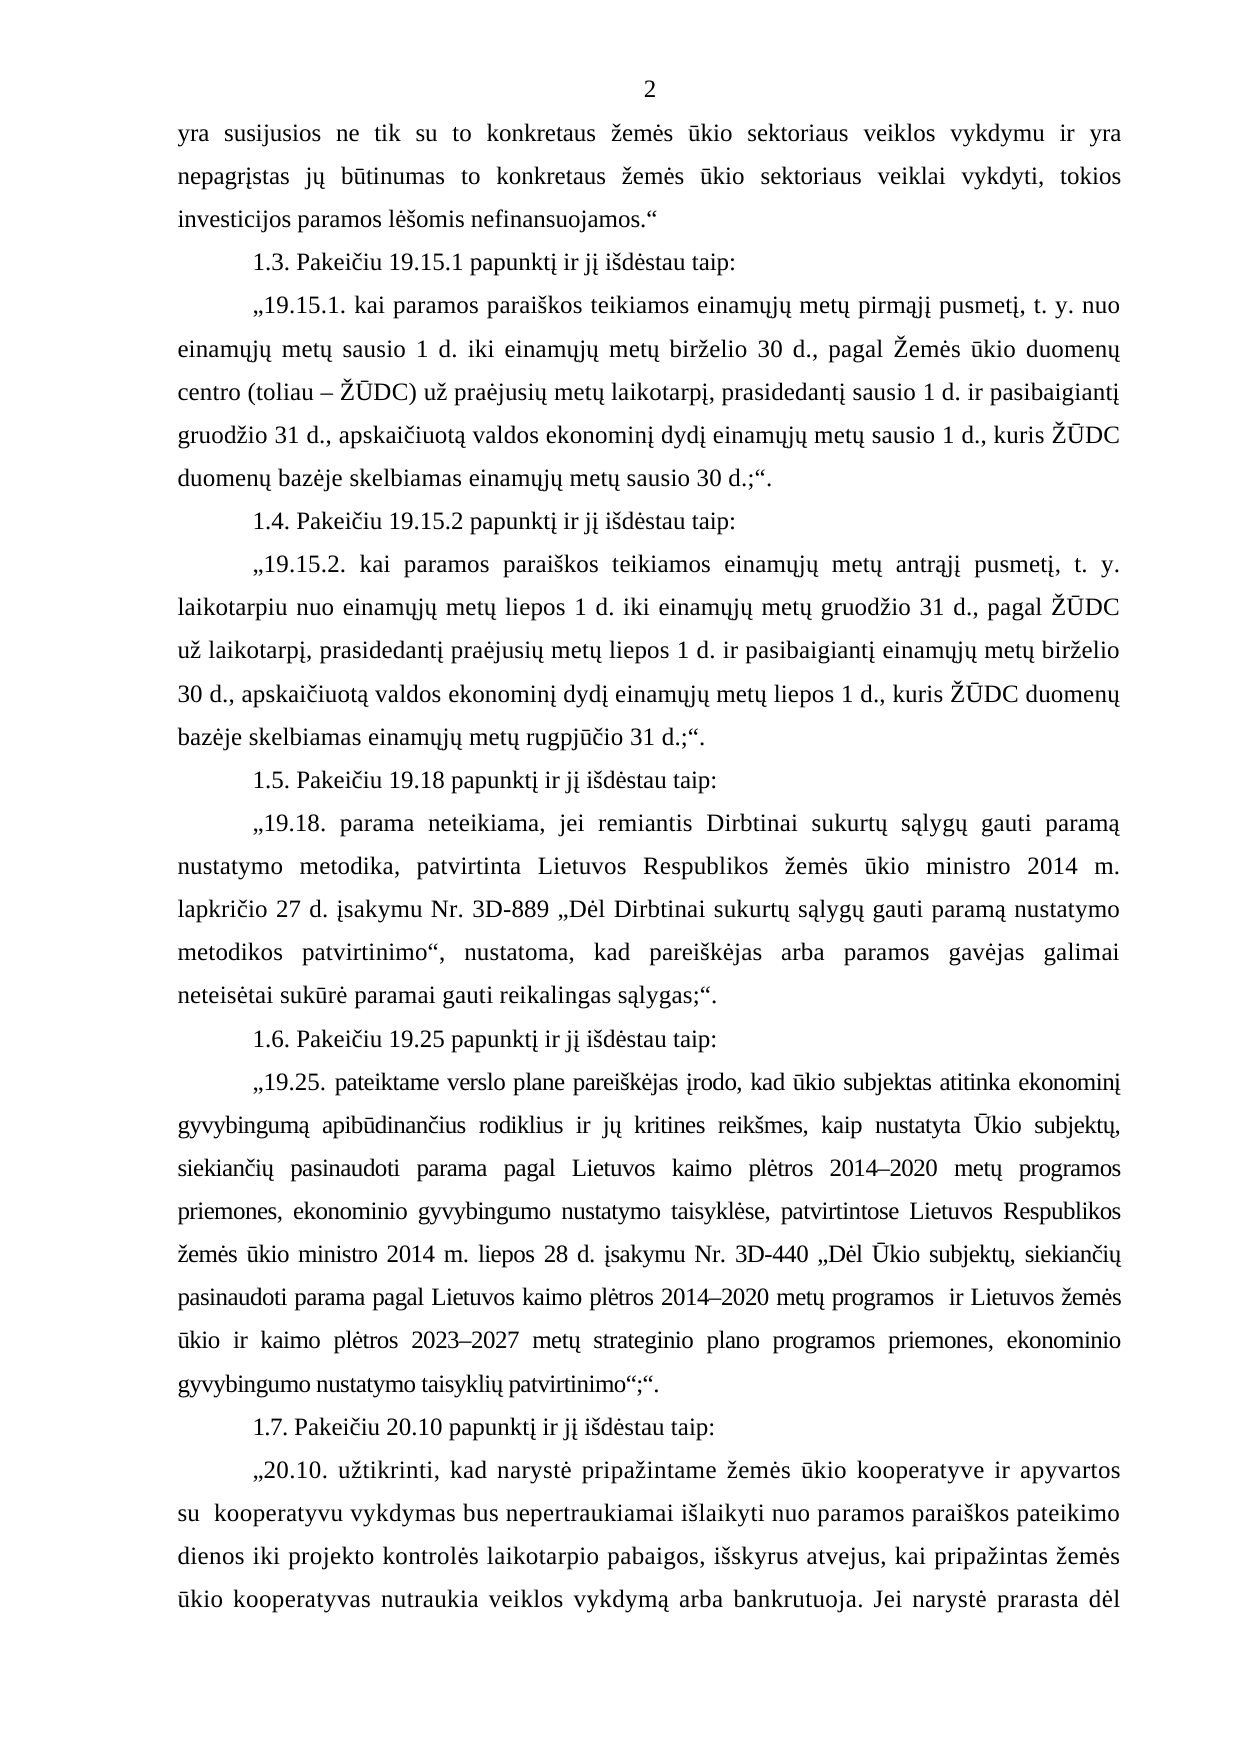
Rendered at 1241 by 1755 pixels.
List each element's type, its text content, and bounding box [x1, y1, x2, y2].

text 1.6. Pakeičiu 19.25 papunktį ir jį išdėstau taip: [177, 1024, 1122, 1052]
text 1.3. Pakeičiu 19.15.1 papunktį ir jį išdėstau taip: [177, 247, 1122, 276]
text „19.15.1. kai paramos paraiškos teikiamos einamųjų metų pirmąjį pusmetį, t. y. nuo einamųjų metų sausio 1 d. iki einamųjų metų birželio 30 d., pagal Žemės ūkio duomenų centro (toliau – ŽŪDC) už praėjusių metų laikotarpį, prasidedantį sausio 1 d. ir pasibaigiantį gruodžio 31 d., apskaičiuotą valdos ekonominį dydį einamųjų metų sausio 1 d., kuris ŽŪDC duomenų bazėje skelbiamas einamųjų metų sausio 30 d.;“. [177, 291, 1122, 492]
text „19.25. pateiktame verslo plane pareiškėjas įrodo, kad ūkio subjektas atitinka ekonominį gyvybingumą apibūdinančius rodiklius ir jų kritines reikšmes, kaip nustatyta Ūkio subjektų, siekiančių pasinaudoti parama pagal Lietuvos kaimo plėtros 2014–2020 metų programos priemones, ekonominio gyvybingumo nustatymo taisyklėse, patvirtintose Lietuvos Respublikos žemės ūkio ministro 2014 m. liepos 28 d. įsakymu Nr. 3D-440 „Dėl Ūkio subjektų, siekiančių pasinaudoti parama pagal Lietuvos kaimo plėtros 2014–2020 metų programos ir Lietuvos žemės ūkio ir kaimo plėtros 2023–2027 metų strateginio plano programos priemones, ekonominio gyvybingumo nustatymo taisyklių patvirtinimo“;“. [177, 1067, 1122, 1397]
text 1.4. Pakeičiu 19.15.2 papunktį ir jį išdėstau taip: [177, 506, 1122, 535]
text „20.10. užtikrinti, kad narystė pripažintame žemės ūkio kooperatyve ir apyvartos su kooperatyvu vykdymas bus nepertraukiamai išlaikyti nuo paramos paraiškos pateikimo dienos iki projekto kontrolės laikotarpio pabaigos, išskyrus atvejus, kai pripažintas žemės ūkio kooperatyvas nutraukia veiklos vykdymą arba bankrutuoja. Jei narystė prarasta dėl [177, 1455, 1122, 1613]
text 1.5. Pakeičiu 19.18 papunktį ir jį išdėstau taip: [177, 765, 1122, 794]
text 1.7. Pakeičiu 20.10 papunktį ir jį išdėstau taip: [177, 1412, 1122, 1441]
text „19.15.2. kai paramos paraiškos teikiamos einamųjų metų antrąjį pusmetį, t. y. laikotarpiu nuo einamųjų metų liepos 1 d. iki einamųjų metų gruodžio 31 d., pagal ŽŪDC už laikotarpį, prasidedantį praėjusių metų liepos 1 d. ir pasibaigiantį einamųjų metų birželio 30 d., apskaičiuotą valdos ekonominį dydį einamųjų metų liepos 1 d., kuris ŽŪDC duomenų bazėje skelbiamas einamųjų metų rugpjūčio 31 d.;“. [177, 549, 1122, 751]
text „19.18. parama neteikiama, jei remiantis Dirbtinai sukurtų sąlygų gauti paramą nustatymo metodika, patvirtinta Lietuvos Respublikos žemės ūkio ministro 2014 m. lapkričio 27 d. įsakymu Nr. 3D-889 „Dėl Dirbtinai sukurtų sąlygų gauti paramą nustatymo metodikos patvirtinimo“, nustatoma, kad pareiškėjas arba paramos gavėjas galimai neteisėtai sukūrė paramai gauti reikalingas sąlygas;“. [177, 808, 1122, 1009]
text yra susijusios ne tik su to konkretaus žemės ūkio sektoriaus veiklos vykdymu ir yra nepagrįstas jų būtinumas to konkretaus žemės ūkio sektoriaus veiklai vykdyti, tokios investicijos paramos lėšomis nefinansuojamos.“ [177, 118, 1122, 233]
